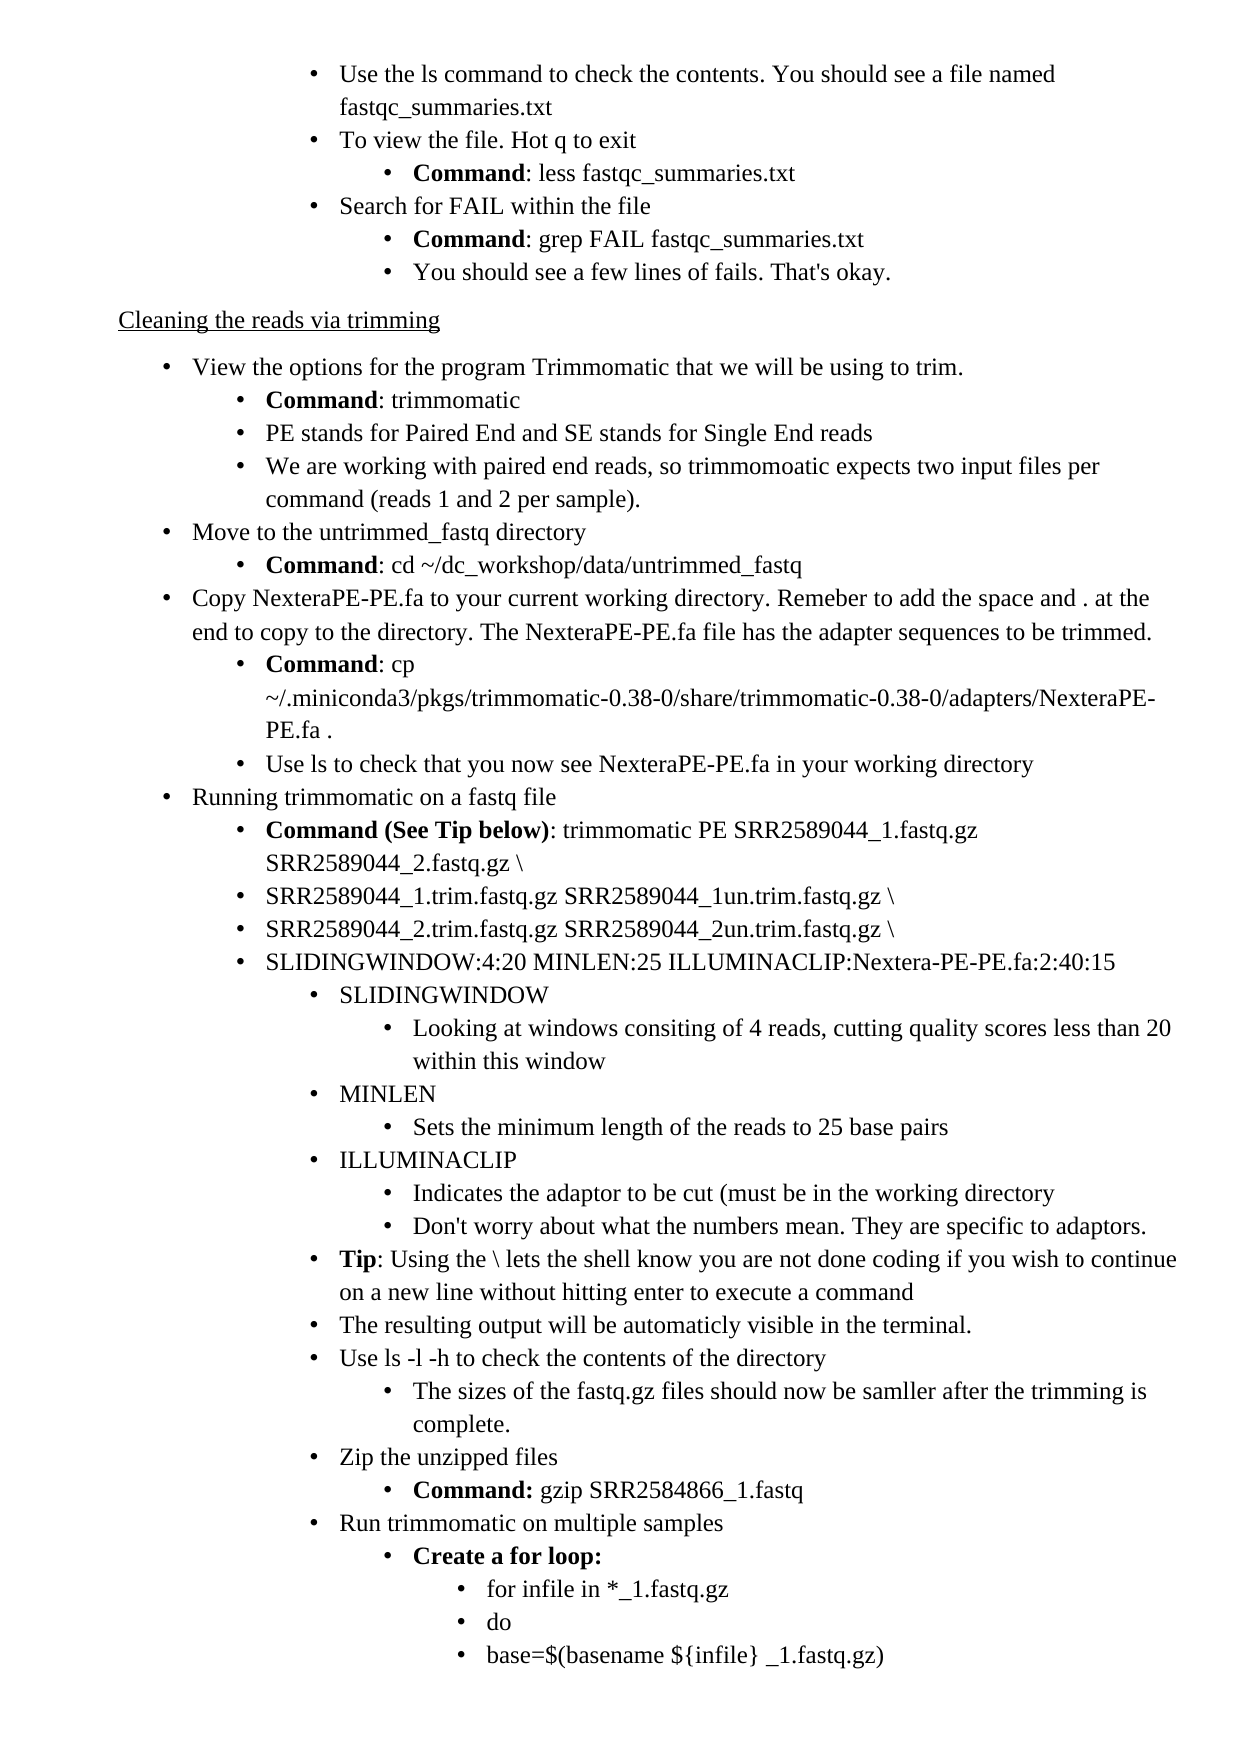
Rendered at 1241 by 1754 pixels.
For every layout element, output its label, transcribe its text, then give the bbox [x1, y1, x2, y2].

list Move to the untrimmed_fastq directory [162, 517, 1181, 546]
list SLIDINGWINDOW [309, 980, 1181, 1008]
list View the options for the program Trimmomatic that we will be using to trim. [162, 352, 1181, 381]
list Don't worry about what the numbers mean. They are specific to adaptors. [383, 1211, 1181, 1240]
list Command: less fastqc_summaries.txt [383, 158, 1181, 187]
list Command: cd ~/dc_workshop/data/untrimmed_fastq [236, 551, 1181, 579]
list Use the ls command to check the contents. You should see a file named fastqc_summaries.txt [309, 59, 1181, 121]
list We are working with paired end reads, so trimmomoatic expects two input files per command (reads 1 and 2 per sample). [236, 451, 1181, 513]
list Command: grep FAIL fastqc_summaries.txt [383, 224, 1181, 253]
list To view the file. Hot q to exit [309, 125, 1181, 154]
list Zip the unzipped files [309, 1442, 1181, 1471]
list MINLEN [309, 1079, 1181, 1108]
list Command (See Tip below): trimmomatic PE SRR2589044_1.fastq.gz SRR2589044_2.fastq.gz \ [236, 815, 1181, 876]
list The sizes of the fastq.gz files should now be samller after the trimming is complete. [383, 1376, 1181, 1438]
list Running trimmomatic on a fastq file [162, 782, 1181, 810]
list Use ls to check that you now see NexteraPE-PE.fa in your working directory [236, 749, 1181, 777]
list Command: cp ~/.miniconda3/pkgs/trimmomatic-0.38-0/share/trimmomatic-0.38-0/adapters/NexteraPE-PE.fa . [236, 649, 1181, 744]
list Tip: Using the \ lets the shell know you are not done coding if you wish to continue on a new line without hitting enter to execute a command [309, 1244, 1181, 1306]
list Command: trimmomatic [236, 385, 1181, 414]
list Use ls -l -h to check the contents of the directory [309, 1343, 1181, 1372]
list Copy NexteraPE-PE.fa to your current working directory. Remeber to add the space and . at the end to copy to the directory. The NexteraPE-PE.fa file has the adapter sequences to be trimmed. [162, 583, 1181, 645]
list base=$(basename ${infile} _1.fastq.gz) [457, 1640, 1181, 1669]
list Looking at windows consiting of 4 reads, cutting quality scores less than 20 within this window [383, 1013, 1181, 1074]
list Indicates the adaptor to be cut (must be in the working directory [383, 1178, 1181, 1207]
list do [457, 1607, 1181, 1636]
list You should see a few lines of fails. That's okay. [383, 257, 1181, 286]
list Run trimmomatic on multiple samples [309, 1508, 1181, 1537]
text Cleaning the reads via trimming [118, 305, 1181, 333]
list SRR2589044_1.trim.fastq.gz SRR2589044_1un.trim.fastq.gz \ [236, 881, 1181, 909]
list The resulting output will be automaticly visible in the terminal. [309, 1310, 1181, 1339]
list Command: gzip SRR2584866_1.fastq [383, 1475, 1181, 1504]
list Sets the minimum length of the reads to 25 base pairs [383, 1112, 1181, 1141]
list SLIDINGWINDOW:4:20 MINLEN:25 ILLUMINACLIP:Nextera-PE-PE.fa:2:40:15 [236, 947, 1181, 976]
list Create a for loop: [383, 1541, 1181, 1570]
list PE stands for Paired End and SE stands for Single End reads [236, 418, 1181, 447]
list Search for FAIL within the file [309, 191, 1181, 220]
list SRR2589044_2.trim.fastq.gz SRR2589044_2un.trim.fastq.gz \ [236, 914, 1181, 942]
list for infile in *_1.fastq.gz [457, 1574, 1181, 1603]
list ILLUMINACLIP [309, 1145, 1181, 1174]
